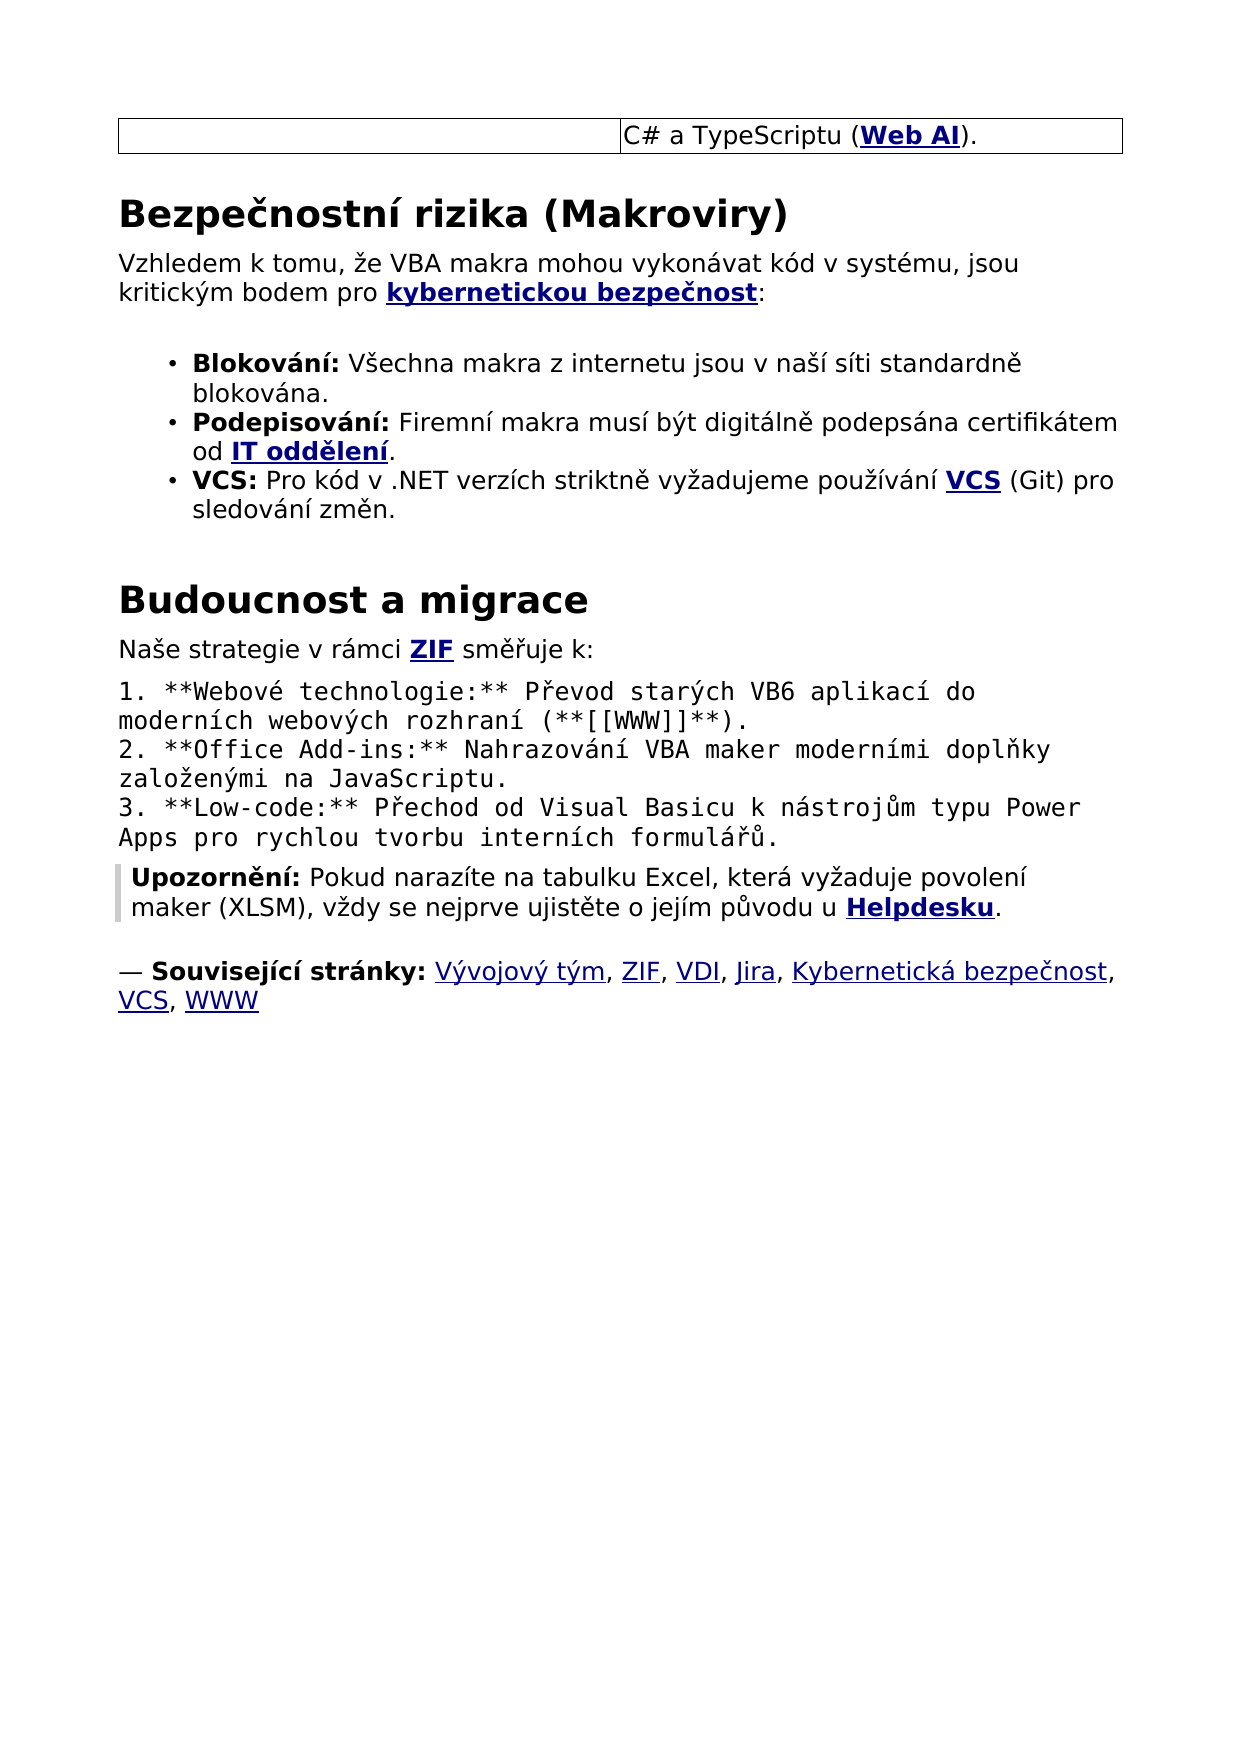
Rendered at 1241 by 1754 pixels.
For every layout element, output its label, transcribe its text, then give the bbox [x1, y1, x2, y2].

table_header Upozornění: Pokud narazíte na tabulku Excel, která vyžaduje povolení maker (XLSM), vždy se nejprve ujistěte o jejím původu u Helpdesku. [121, 864, 1122, 922]
list Podepisování: Firemní makra musí být digitálně podepsána certifikátem od IT oddělení. [177, 408, 1122, 466]
subtitle Budoucnost a migrace [118, 579, 1122, 623]
list Blokování: Všechna makra z internetu jsou v naší síti standardně blokována. [177, 349, 1122, 408]
text — Související stránky: Vývojový tým, ZIF, VDI, Jira, Kybernetická bezpečnost, VCS, WWW [118, 957, 1122, 1015]
subtitle Bezpečnostní rizika (Makroviry) [118, 193, 1122, 237]
text Naše strategie v rámci ZIF směřuje k: [118, 635, 1122, 664]
table_cell [119, 119, 620, 153]
text 1. **Webové technologie:** Převod starých VB6 aplikací do moderních webových rozhraní (**[[WWW]]**). 2. **Office Add-ins:** Nahrazování VBA maker moderními doplňky založenými na JavaScriptu. 3. **Low-code:** Přechod od Visual Basicu k nástrojům typu Power Apps pro rychlou tvorbu interních formulářů. [118, 677, 1122, 852]
list VCS: Pro kód v .NET verzích striktně vyžadujeme používání VCS (Git) pro sledování změn. [177, 466, 1122, 524]
text Vzhledem k tomu, že VBA makra mohou vykonávat kód v systému, jsou kritickým bodem pro kybernetickou bezpečnost: [118, 249, 1122, 308]
table_cell C# a TypeScriptu (Web AI). [621, 119, 1122, 153]
